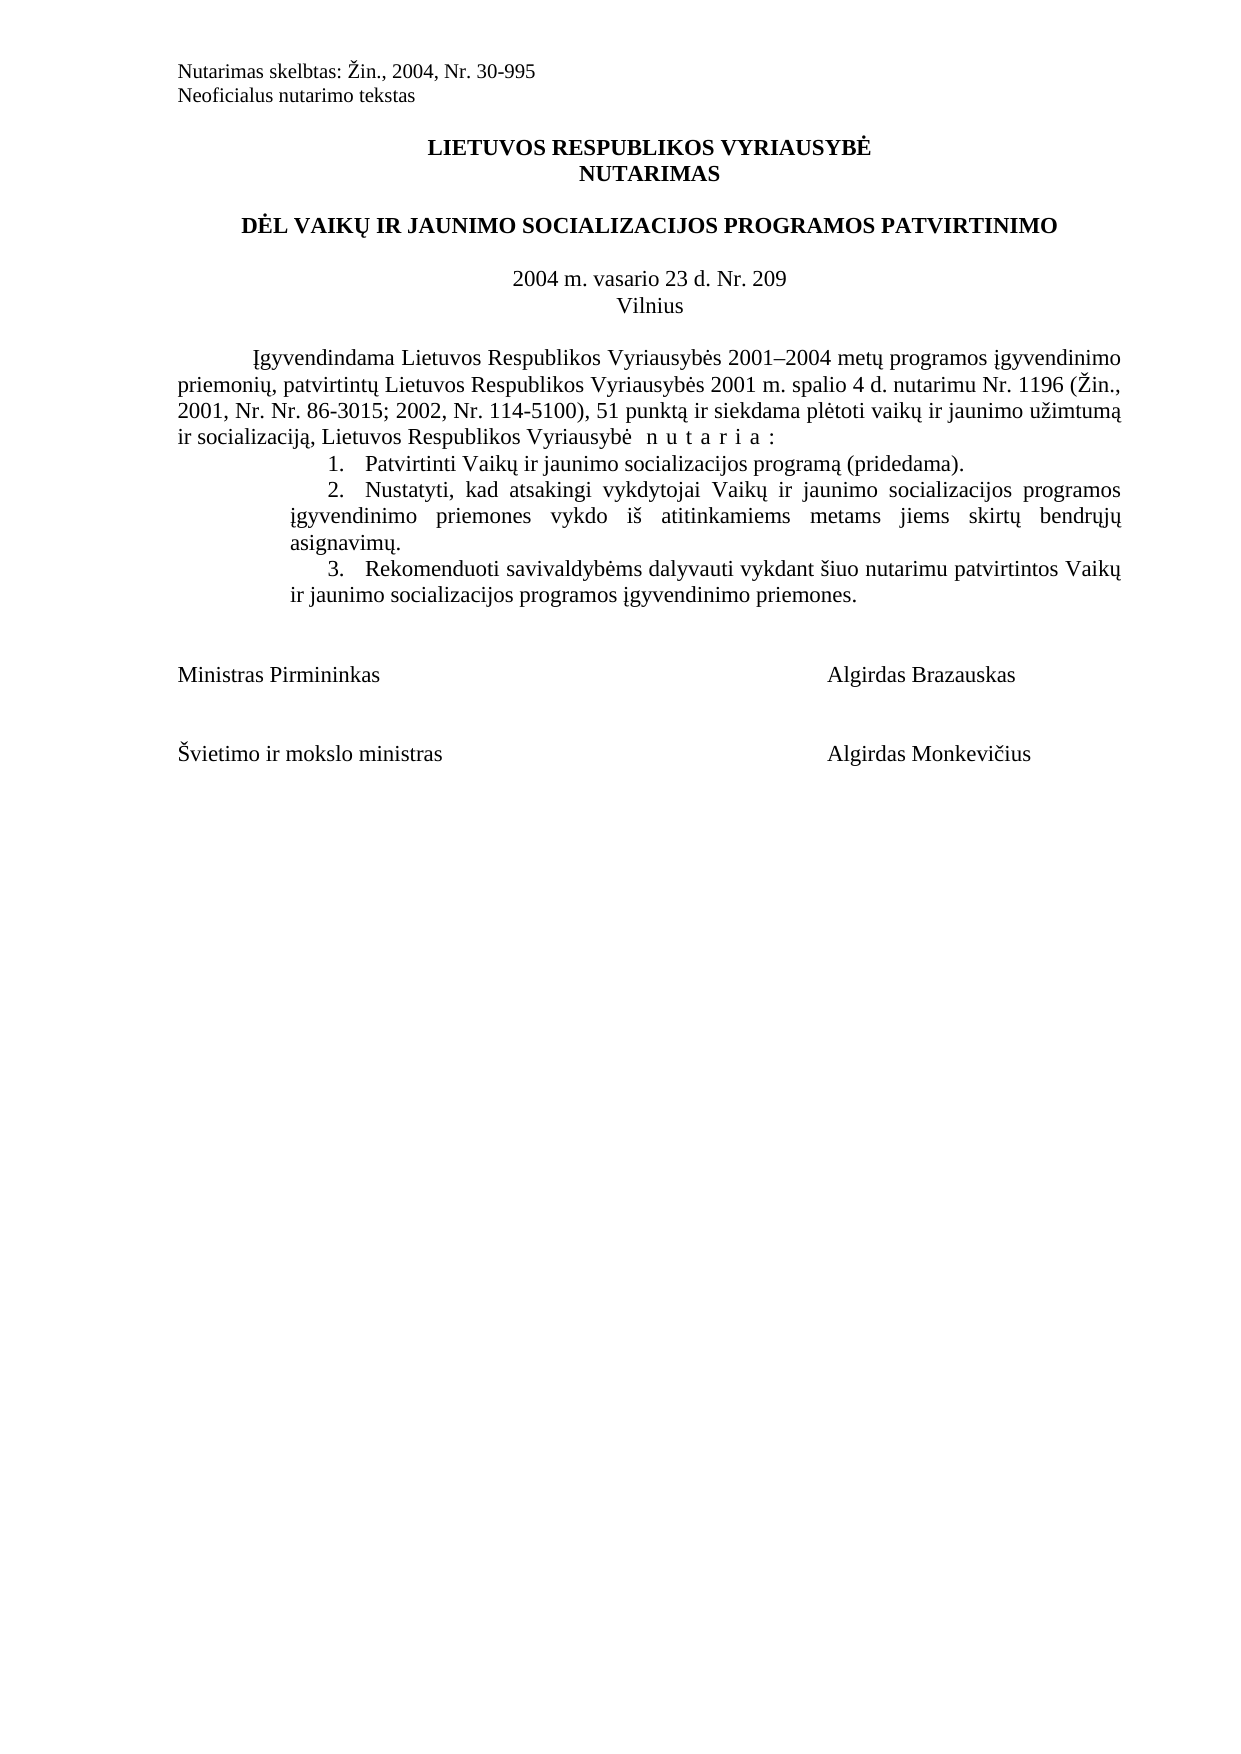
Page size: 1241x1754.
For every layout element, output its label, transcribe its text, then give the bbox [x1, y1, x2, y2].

text Ministras Pirmininkas Algirdas Brazauskas [177, 661, 1122, 687]
list Nustatyti, kad atsakingi vykdytojai Vaikų ir jaunimo socializacijos programos įgyvendinimo priemones vykdo iš atitinkamiems metams jiems skirtų bendrųjų asignavimų. [252, 476, 1122, 555]
text Vilnius [177, 292, 1122, 318]
list Patvirtinti Vaikų ir jaunimo socializacijos programą (pridedama). [252, 450, 1122, 476]
subtitle NUTARIMAS [177, 160, 1122, 186]
list Rekomenduoti savivaldybėms dalyvauti vykdant šiuo nutarimu patvirtintos Vaikų ir jaunimo socializacijos programos įgyvendinimo priemones. [252, 555, 1122, 608]
subtitle LIETUVOS RESPUBLIKOS VYRIAUSYBĖ [177, 133, 1122, 160]
text Neoficialus nutarimo tekstas [177, 83, 1122, 107]
text Įgyvendindama Lietuvos Respublikos Vyriausybės 2001–2004 metų programos įgyvendinimo priemonių, patvirtintų Lietuvos Respublikos Vyriausybės 2001 m. spalio 4 d. nutarimu Nr. 1196 (Žin., 2001, Nr. Nr. 86-3015; 2002, Nr. 114-5100), 51 punktą ir siekdama plėtoti vaikų ir jaunimo užimtumą ir socializaciją, Lietuvos Respublikos Vyriausybė nutaria: [177, 344, 1122, 450]
text 2004 m. vasario 23 d. Nr. 209 [177, 265, 1122, 292]
text Švietimo ir mokslo ministras Algirdas Monkevičius [177, 740, 1122, 766]
subtitle DĖL VAIKŲ IR JAUNIMO SOCIALIZACIJOS PROGRAMOS PATVIRTINIMO [177, 213, 1122, 239]
text Nutarimas skelbtas: Žin., 2004, Nr. 30-995 [177, 59, 1122, 83]
